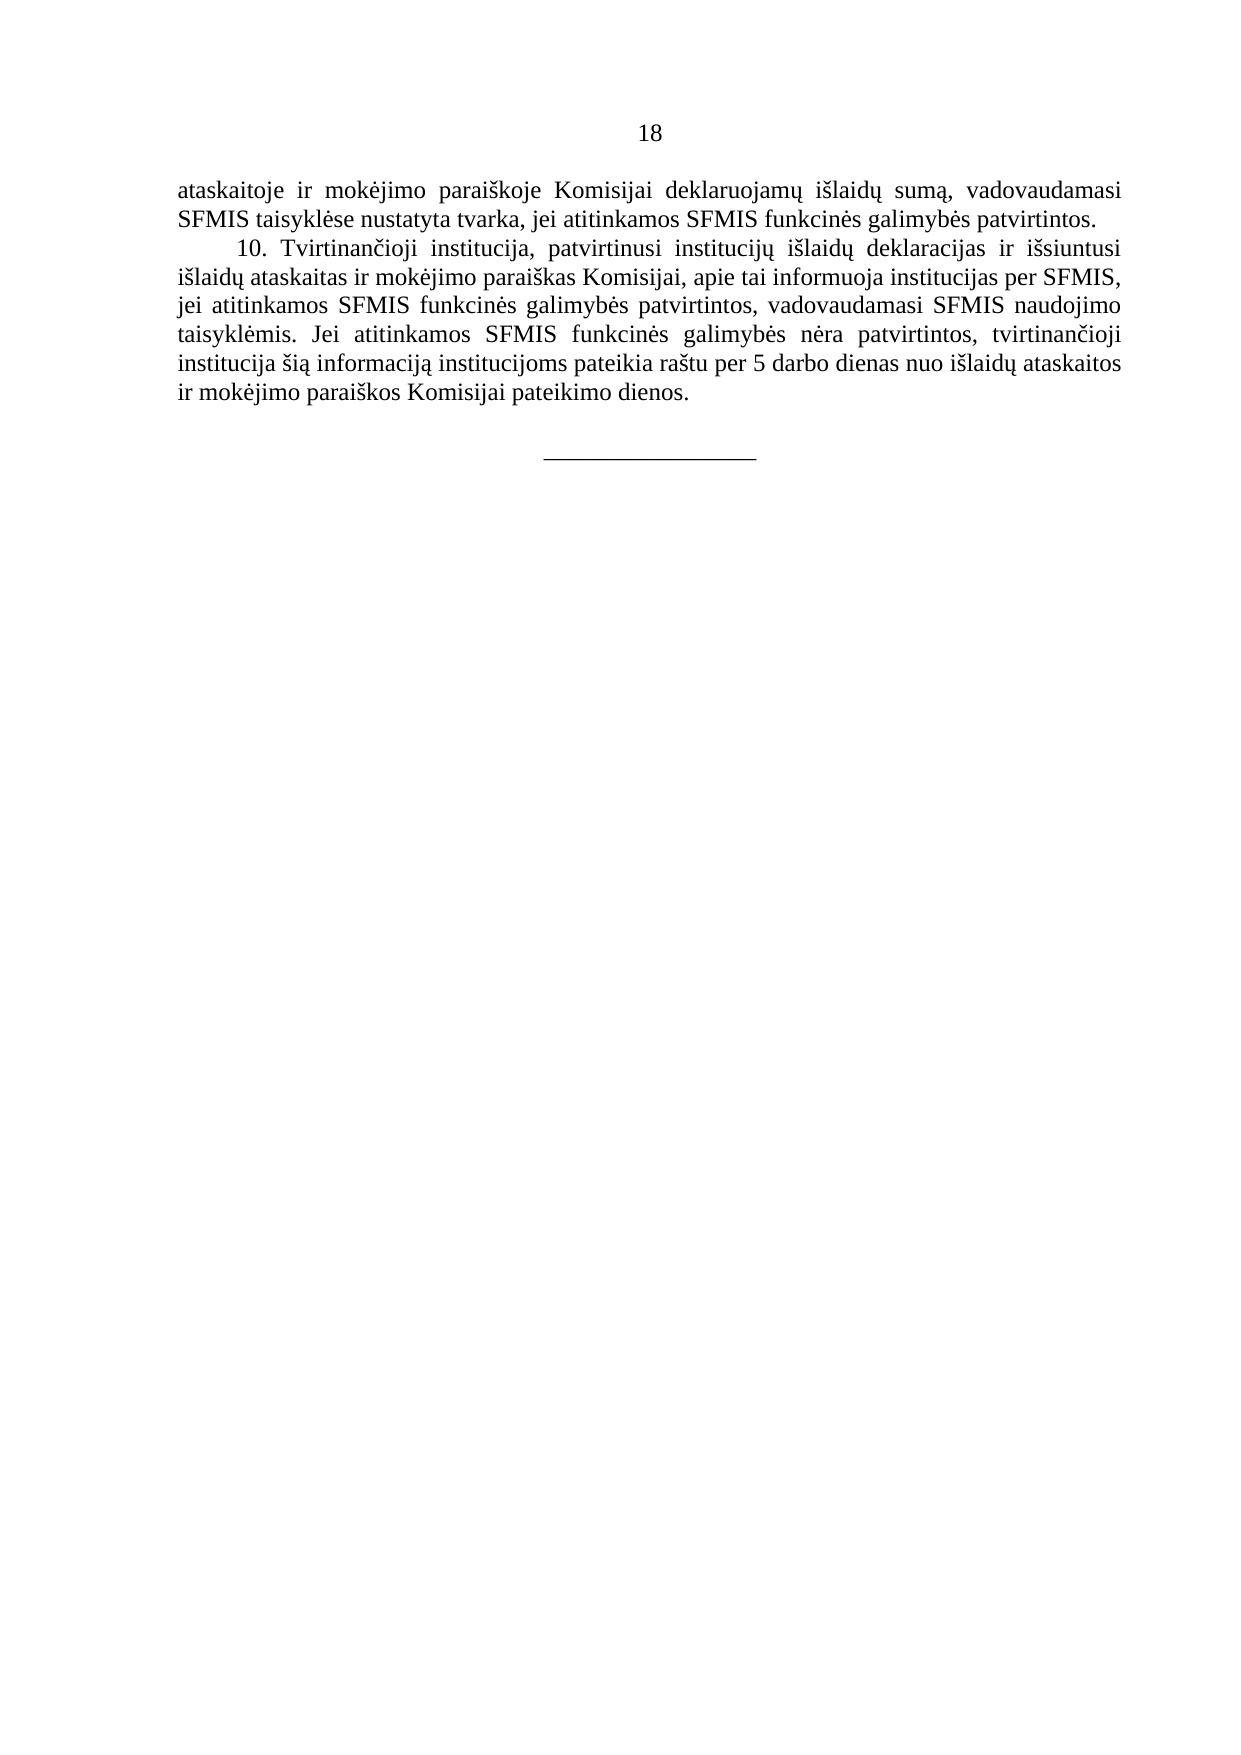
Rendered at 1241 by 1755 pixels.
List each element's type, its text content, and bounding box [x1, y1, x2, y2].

text _________________ [177, 434, 1122, 463]
text ataskaitoje ir mokėjimo paraiškoje Komisijai deklaruojamų išlaidų sumą, vadovaudamasi SFMIS taisyklėse nustatyta tvarka, jei atitinkamos SFMIS funkcinės galimybės patvirtintos. [177, 176, 1122, 233]
text 10. Tvirtinančioji institucija, patvirtinusi institucijų išlaidų deklaracijas ir išsiuntusi išlaidų ataskaitas ir mokėjimo paraiškas Komisijai, apie tai informuoja institucijas per SFMIS, jei atitinkamos SFMIS funkcinės galimybės patvirtintos, vadovaudamasi SFMIS naudojimo taisyklėmis. Jei atitinkamos SFMIS funkcinės galimybės nėra patvirtintos, tvirtinančioji institucija šią informaciją institucijoms pateikia raštu per 5 darbo dienas nuo išlaidų ataskaitos ir mokėjimo paraiškos Komisijai pateikimo dienos. [177, 233, 1122, 406]
